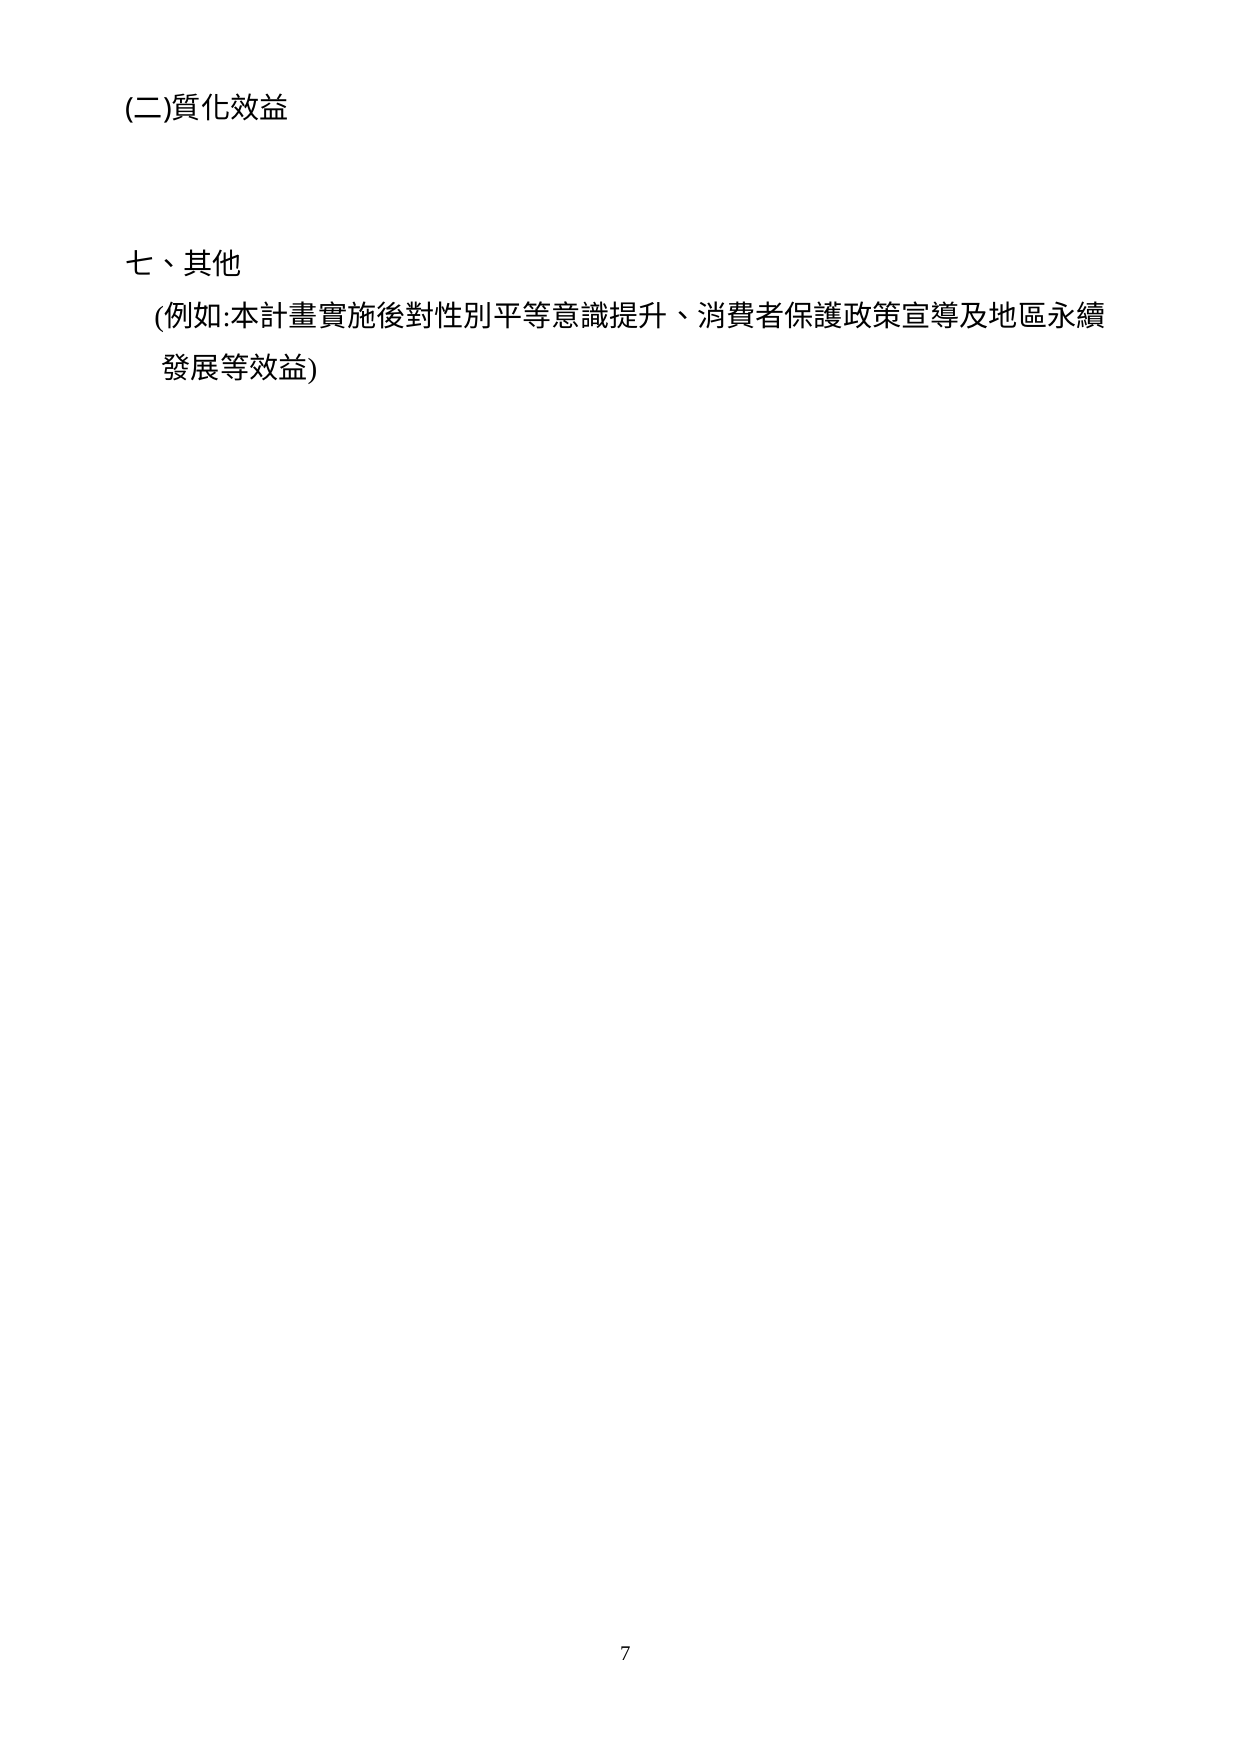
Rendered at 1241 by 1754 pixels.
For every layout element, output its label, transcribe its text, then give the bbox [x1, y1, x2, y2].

text (二)質化效益 [125, 77, 1125, 129]
text (例如:本計畫實施後對性別平等意識提升、消費者保護政策宣導及地區永續 [125, 285, 1125, 337]
text 發展等效益) [125, 337, 1125, 389]
text 七、其他 [125, 233, 1125, 285]
